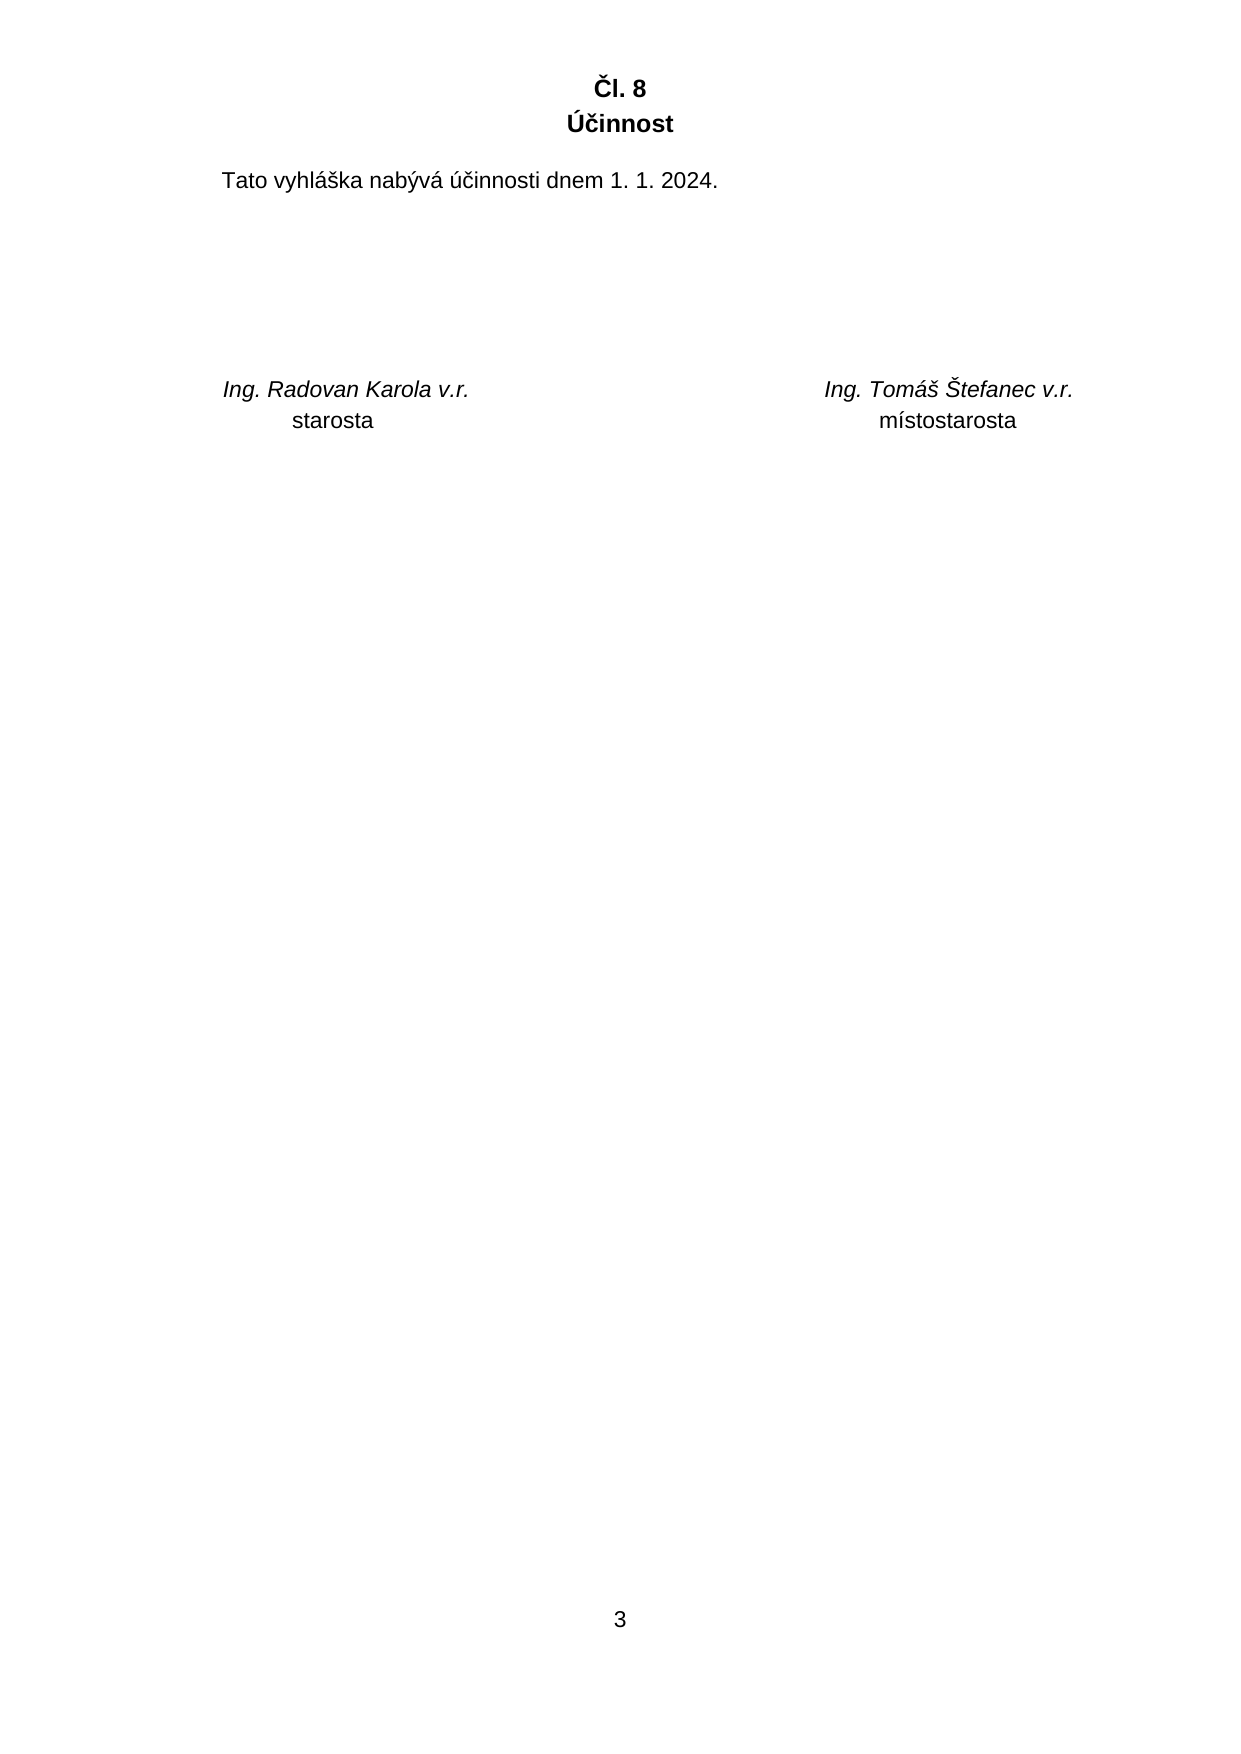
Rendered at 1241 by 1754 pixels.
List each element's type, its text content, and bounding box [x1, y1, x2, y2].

text Čl. 8 [148, 74, 1093, 102]
text Tato vyhláška nabývá účinnosti dnem 1. 1. 2024. [148, 167, 1093, 193]
text Ing. Radovan Karola v.r. Ing. Tomáš Štefanec v.r. [148, 376, 1093, 402]
text Účinnost [148, 109, 1093, 137]
text starosta místostarosta [148, 407, 1093, 434]
